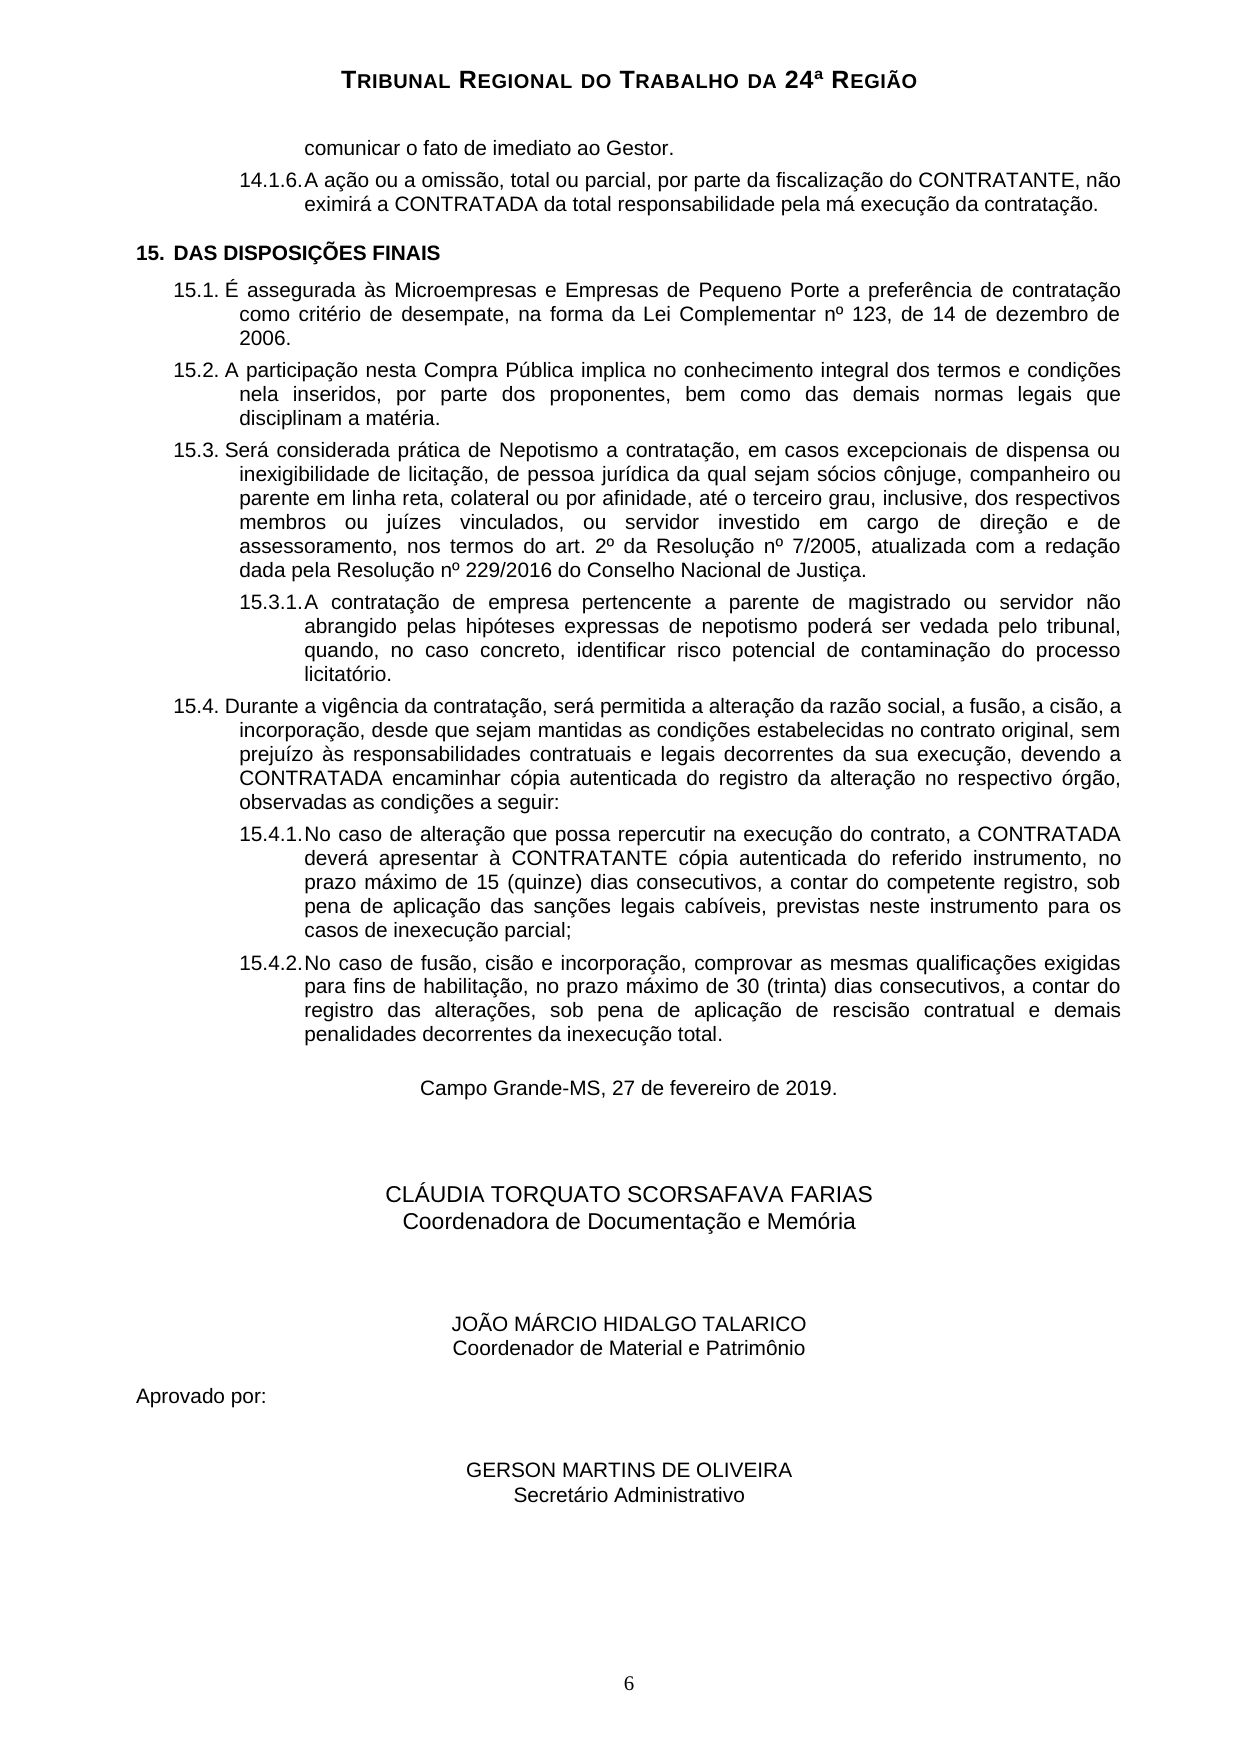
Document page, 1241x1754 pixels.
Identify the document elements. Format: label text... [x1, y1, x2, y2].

text Coordenadora de Documentação e Memória [136, 1208, 1122, 1234]
text Campo Grande-MS, 27 de fevereiro de 2019. [136, 1075, 1122, 1099]
list A ação ou a omissão, total ou parcial, por parte da fiscalização do CONTRATANTE, não eximirá a CONTRATADA da total responsabilidade pela má execução da contratação. [239, 168, 1122, 216]
list No caso de fusão, cisão e incorporação, comprovar as mesmas qualificações exigidas para fins de habilitação, no prazo máximo de 30 (trinta) dias consecutivos, a contar do registro das alterações, sob pena de aplicação de rescisão contratual e demais penalidades decorrentes da inexecução total. [239, 950, 1122, 1046]
list É assegurada às Microempresas e Empresas de Pequeno Porte a preferência de contratação como critério de desempate, na forma da Lei Complementar nº 123, de 14 de dezembro de 2006. [173, 277, 1122, 349]
list comunicar o fato de imediato ao Gestor. [239, 136, 1122, 160]
list Será considerada prática de Nepotismo a contratação, em casos excepcionais de dispensa ou inexigibilidade de licitação, de pessoa jurídica da qual sejam sócios cônjuge, companheiro ou parente em linha reta, colateral ou por afinidade, até o terceiro grau, inclusive, dos respectivos membros ou juízes vinculados, ou servidor investido em cargo de direção e de assessoramento, nos termos do art. 2º da Resolução nº 7/2005, atualizada com a redação dada pela Resolução nº 229/2016 do Conselho Nacional de Justiça. [173, 438, 1122, 582]
list Durante a vigência da contratação, será permitida a alteração da razão social, a fusão, a cisão, a incorporação, desde que sejam mantidas as condições estabelecidas no contrato original, sem prejuízo às responsabilidades contratuais e legais decorrentes da sua execução, devendo a CONTRATADA encaminhar cópia autenticada do registro da alteração no respectivo órgão, observadas as condições a seguir: [173, 694, 1122, 814]
list No caso de alteração que possa repercutir na execução do contrato, a CONTRATADA deverá apresentar à CONTRATANTE cópia autenticada do referido instrumento, no prazo máximo de 15 (quinze) dias consecutivos, a contar do competente registro, sob pena de aplicação das sanções legais cabíveis, previstas neste instrumento para os casos de inexecução parcial; [239, 822, 1122, 942]
subtitle DAS DISPOSIÇÕES FINAIS [136, 241, 1122, 265]
text Secretário Administrativo [136, 1483, 1122, 1507]
text JOÃO MÁRCIO HIDALGO TALARICO [136, 1312, 1122, 1336]
text Coordenador de Material e Patrimônio [136, 1336, 1122, 1360]
text CLÁUDIA TORQUATO SCORSAFAVA FARIAS [136, 1181, 1122, 1208]
text Aprovado por: [136, 1384, 1122, 1408]
text GERSON MARTINS DE OLIVEIRA [136, 1456, 1122, 1483]
list A participação nesta Compra Pública implica no conhecimento integral dos termos e condições nela inseridos, por parte dos proponentes, bem como das demais normas legais que disciplinam a matéria. [173, 358, 1122, 429]
list A contratação de empresa pertencente a parente de magistrado ou servidor não abrangido pelas hipóteses expressas de nepotismo poderá ser vedada pelo tribunal, quando, no caso concreto, identificar risco potencial de contaminação do processo licitatório. [239, 590, 1122, 686]
